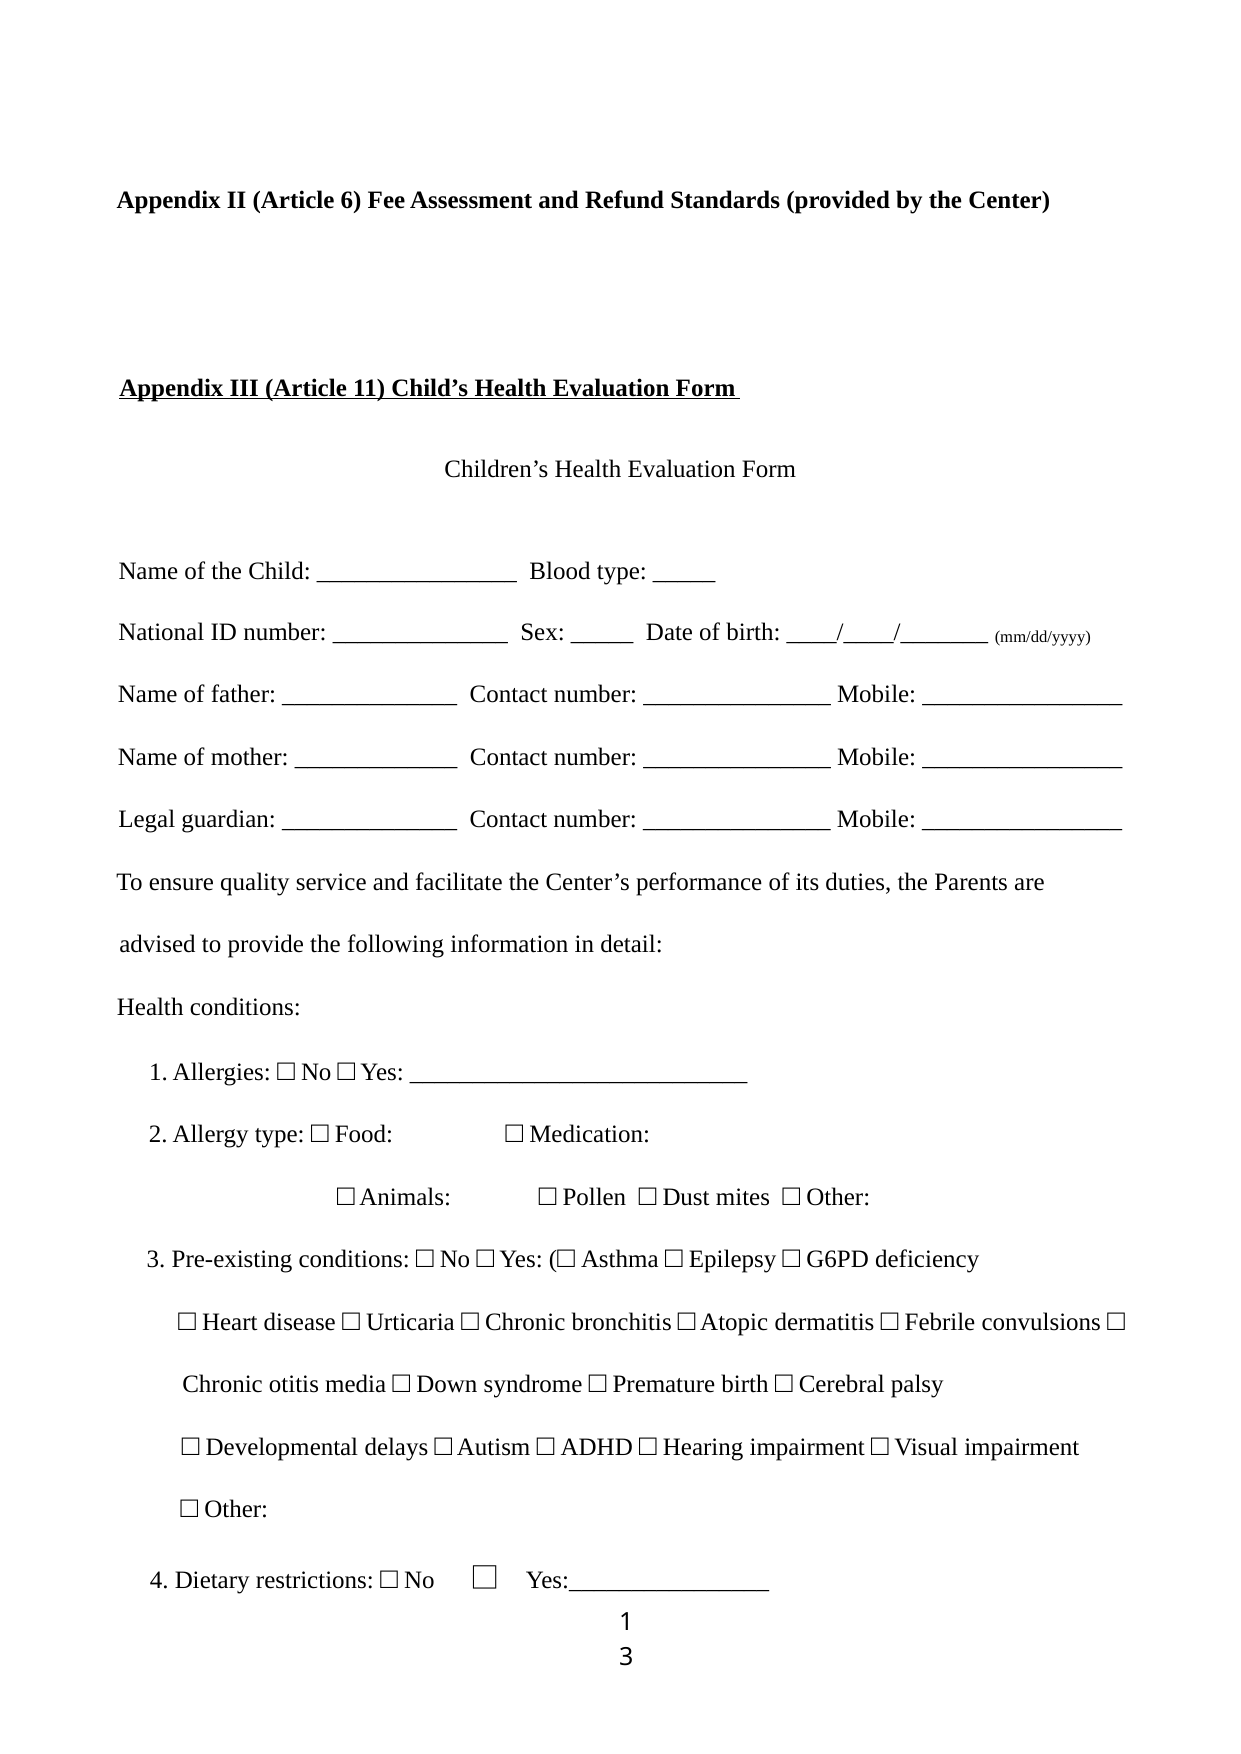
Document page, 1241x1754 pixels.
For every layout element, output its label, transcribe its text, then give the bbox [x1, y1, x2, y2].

text Name of mother: _____________ Contact number: _______________ Mobile: ________________ [115, 714, 1125, 777]
text Appendix II (Article 6) Fee Assessment and Refund Standards (provided by the Center) [115, 158, 1125, 221]
text Name of father: ______________ Contact number: _______________ Mobile: ________________ [115, 652, 1125, 714]
text To ensure quality service and facilitate the Center’s performance of its duties, the Parents are advised to provide the following information in detail: Health conditions: [115, 839, 1125, 1027]
text □ Animals: □ Pollen □ Dust mites □ Other: [319, 1152, 1125, 1214]
text Legal guardian: ______________ Contact number: _______________ Mobile: ________________ [115, 777, 1125, 839]
text 3. Pre-existing conditions: □ No □ Yes: (□ Asthma □ Epilepsy □ G6PD deficiency □ Heart disease □ Urticaria □ Chronic bronchitis □ Atopic dermatitis □ Febrile convulsions □ Chronic otitis media □ Down syndrome □ Premature birth □ Cerebral palsy □ Developmental delays □ Autism □ ADHD □ Hearing impairment □ Visual impairment □ Other: [144, 1214, 1125, 1527]
text National ID number: ______________ Sex: _____ Date of birth: ____/____/_______ (mm/dd/yyyy) [115, 589, 1125, 652]
text Appendix III (Article 11) Child’s Health Evaluation Form [115, 346, 1125, 408]
text Name of the Child: ________________ Blood type: _____ [115, 527, 1125, 589]
text Children’s Health Evaluation Form [115, 427, 1125, 489]
text 2. Allergy type: □ Food: □ Medication: [144, 1089, 1125, 1152]
text 1. Allergies: □ No □ Yes: ___________________________ [144, 1027, 1125, 1089]
text 4. Dietary restrictions: □ No □ Yes:________________ [144, 1527, 1125, 1589]
